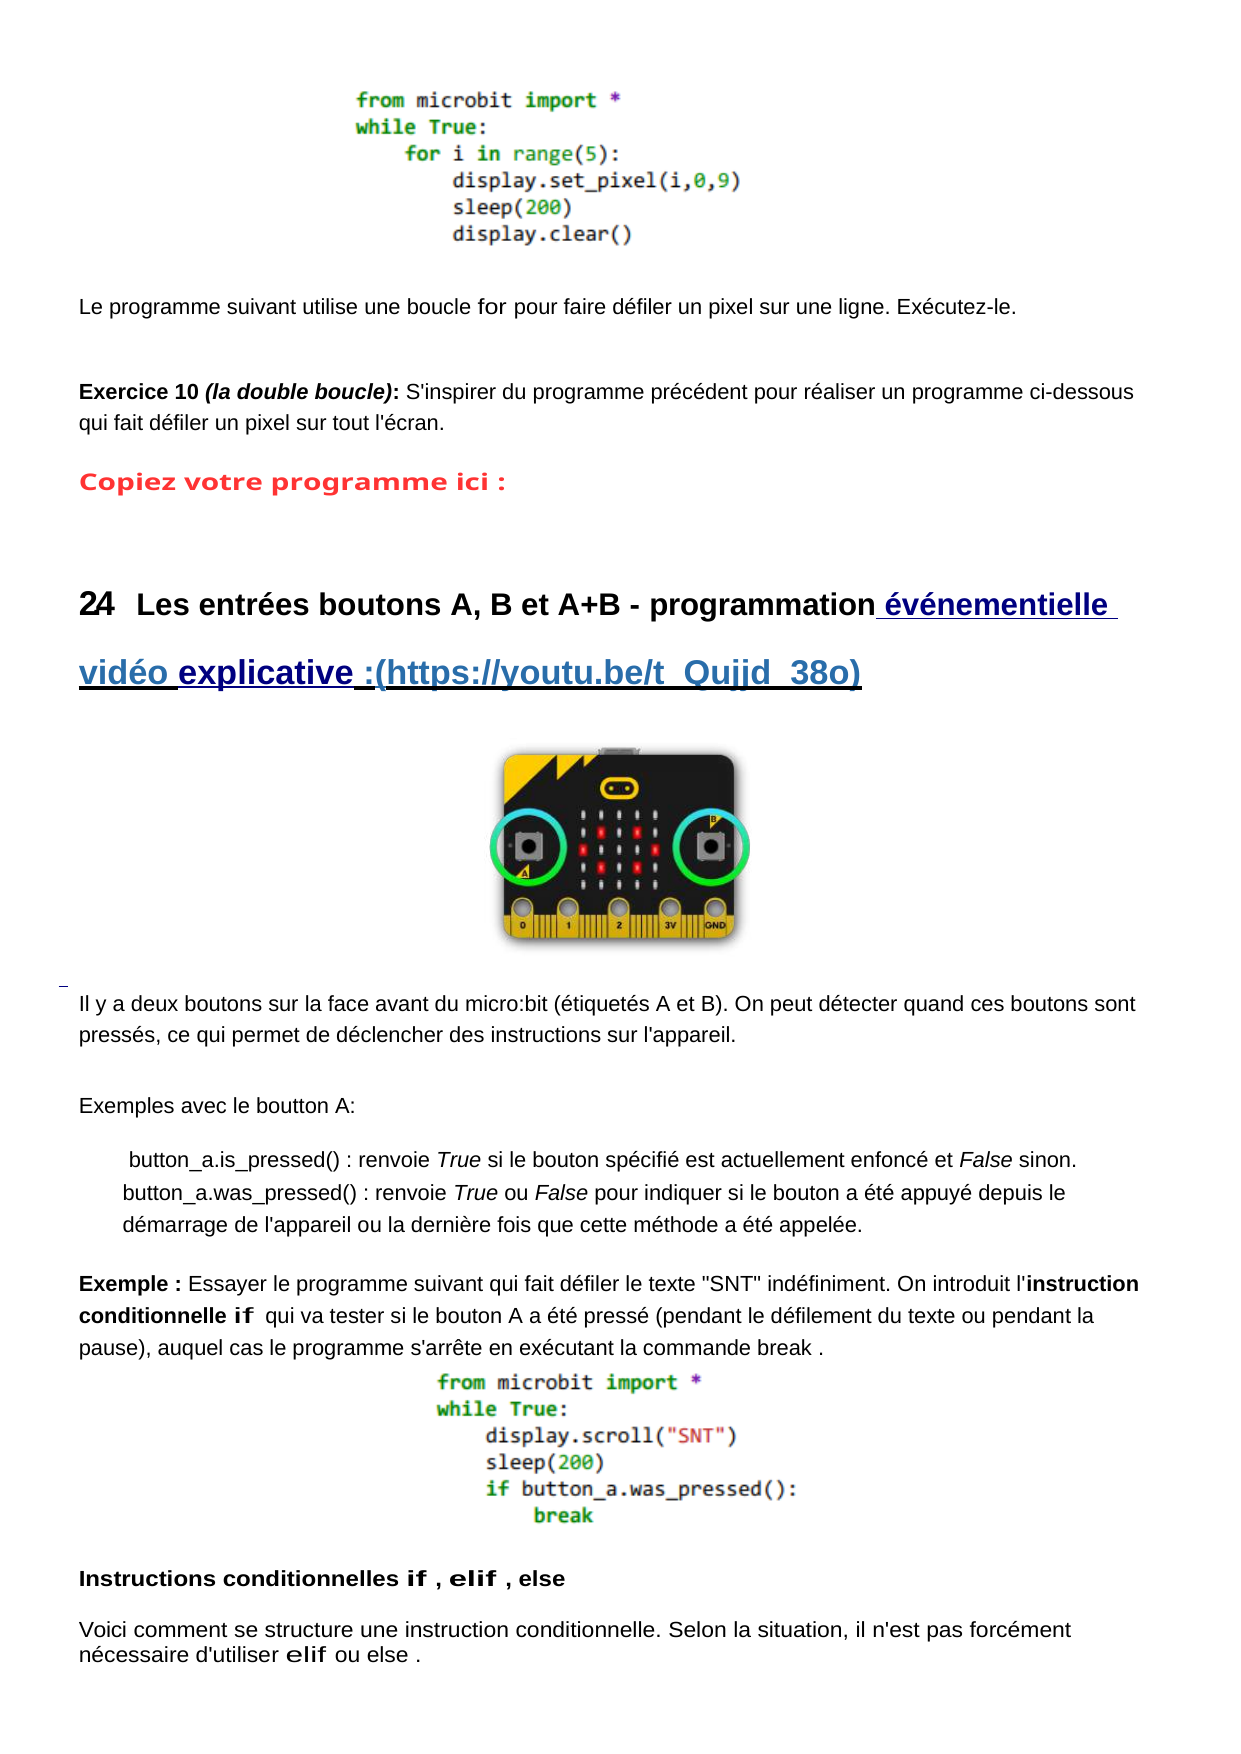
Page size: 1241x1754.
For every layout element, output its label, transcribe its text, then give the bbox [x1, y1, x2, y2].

picture [484, 738, 756, 959]
text Il y a deux boutons sur la face avant du micro:bit (étiquetés A et B). On peut détecter quand ces boutons sont pressés, ce qui permet de déclencher des instructions sur l'appareil. [78, 991, 1139, 1047]
text button_a.is_pressed() : renvoie True si le bouton spécifié est actuellement enfoncé et False sinon. button_a.was_pressed() : renvoie True ou False pour indiquer si le bouton a été appuyé depuis le démarrage de l'appareil ou la dernière fois que cette méthode a été appelée. [122, 1147, 1094, 1237]
picture [431, 1366, 816, 1532]
subtitle Les entrées boutons A, B et A+B - programmation événementielle [78, 583, 1118, 623]
text Exemples avec le boutton A: [78, 1093, 1188, 1119]
text Exercice 10 (la double boucle): S'inspirer du programme précédent pour réaliser un programme ci-dessous qui fait défiler un pixel sur tout l'écran. [78, 379, 1137, 435]
text Le programme suivant utilise une boucle for pour faire défiler un pixel sur une ligne. Exécutez-le. [78, 293, 1188, 319]
picture [350, 87, 779, 252]
subtitle Instructions conditionnelles if , elif , else [78, 1566, 1188, 1591]
subtitle Voici comment se structure une instruction conditionnelle. Selon la situation, il n'est pas forcément nécessaire d'utiliser elif ou else . [78, 1617, 1188, 1667]
text Exemple : Essayer le programme suivant qui fait défiler le texte "SNT" indéfiniment. On introduit l'instruction conditionnelle if qui va tester si le bouton A a été pressé (pendant le défilement du texte ou pendant la pause), auquel cas le programme s'arrête en exécutant la commande break . [78, 1271, 1142, 1360]
subtitle vidéo explicative :(https://youtu.be/t_Qujjd_38o) [78, 652, 1118, 692]
text Copiez votre programme ici : [78, 466, 1188, 497]
